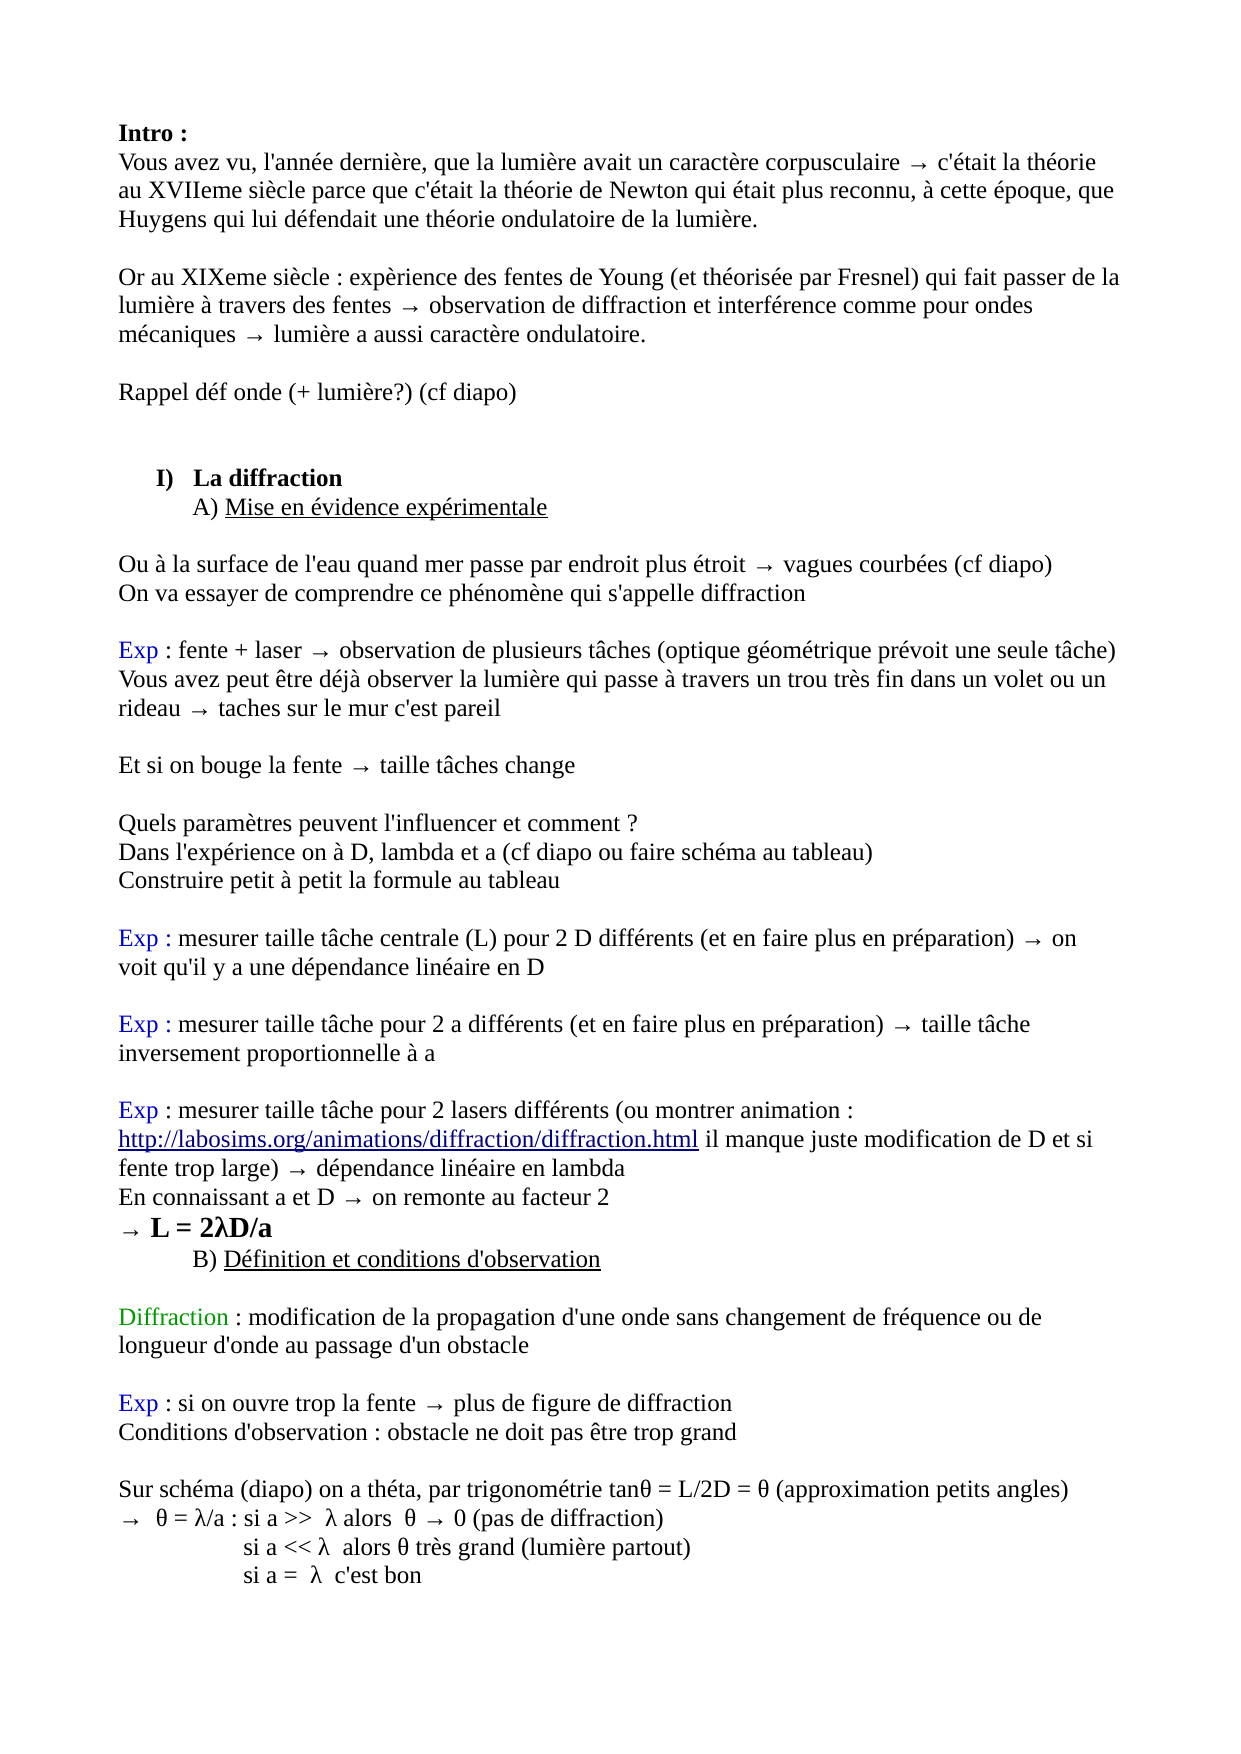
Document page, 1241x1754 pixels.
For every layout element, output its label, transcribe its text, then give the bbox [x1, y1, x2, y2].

text A) Mise en évidence expérimentale [118, 492, 1122, 521]
text Exp : mesurer taille tâche pour 2 a différents (et en faire plus en préparation) → taille tâche inversement proportionnelle à a [118, 1009, 1122, 1067]
text Vous avez vu, l'année dernière, que la lumière avait un caractère corpusculaire → c'était la théorie au XVIIeme siècle parce que c'était la théorie de Newton qui était plus reconnu, à cette époque, que Huygens qui lui défendait une théorie ondulatoire de la lumière. [118, 147, 1122, 233]
text Rappel déf onde (+ lumière?) (cf diapo) [118, 377, 1122, 406]
text Et si on bouge la fente → taille tâches change [118, 751, 1122, 779]
text En connaissant a et D → on remonte au facteur 2 [118, 1182, 1122, 1211]
text si a << λ alors θ très grand (lumière partout) [118, 1532, 1122, 1560]
text Construire petit à petit la formule au tableau [118, 866, 1122, 894]
text Exp : mesurer taille tâche pour 2 lasers différents (ou montrer animation : http://labosims.org/animations/diffraction/diffraction.html il manque juste modification de D et si fente trop large) → dépendance linéaire en lambda [118, 1096, 1122, 1182]
text Or au XIXeme siècle : expèrience des fentes de Young (et théorisée par Fresnel) qui fait passer de la lumière à travers des fentes → observation de diffraction et interférence comme pour ondes mécaniques → lumière a aussi caractère ondulatoire. [118, 262, 1122, 348]
text Conditions d'observation : obstacle ne doit pas être trop grand [118, 1417, 1122, 1445]
text Quels paramètres peuvent l'influencer et comment ? [118, 808, 1122, 837]
text → L = 2λD/a [118, 1211, 1122, 1244]
text Ou à la surface de l'eau quand mer passe par endroit plus étroit → vagues courbées (cf diapo) [118, 549, 1122, 578]
text On va essayer de comprendre ce phénomène qui s'appelle diffraction [118, 578, 1122, 607]
text Sur schéma (diapo) on a théta, par trigonométrie tanθ = L/2D = θ (approximation petits angles) [118, 1474, 1122, 1503]
text Exp : si on ouvre trop la fente → plus de figure de diffraction [118, 1388, 1122, 1417]
text → θ = λ/a : si a >> λ alors θ → 0 (pas de diffraction) [118, 1503, 1122, 1532]
text Exp : mesurer taille tâche centrale (L) pour 2 D différents (et en faire plus en préparation) → on voit qu'il y a une dépendance linéaire en D [118, 923, 1122, 981]
text si a = λ c'est bon [118, 1560, 1122, 1589]
text Diffraction : modification de la propagation d'une onde sans changement de fréquence ou de longueur d'onde au passage d'un obstacle [118, 1302, 1122, 1359]
text B) Définition et conditions d'observation [118, 1244, 1122, 1273]
text Exp : fente + laser → observation de plusieurs tâches (optique géométrique prévoit une seule tâche) Vous avez peut être déjà observer la lumière qui passe à travers un trou très fin dans un volet ou un rideau → taches sur le mur c'est pareil [118, 636, 1122, 722]
text Intro : [118, 118, 1122, 147]
text Dans l'expérience on à D, lambda et a (cf diapo ou faire schéma au tableau) [118, 837, 1122, 866]
list La diffraction [156, 463, 1122, 492]
